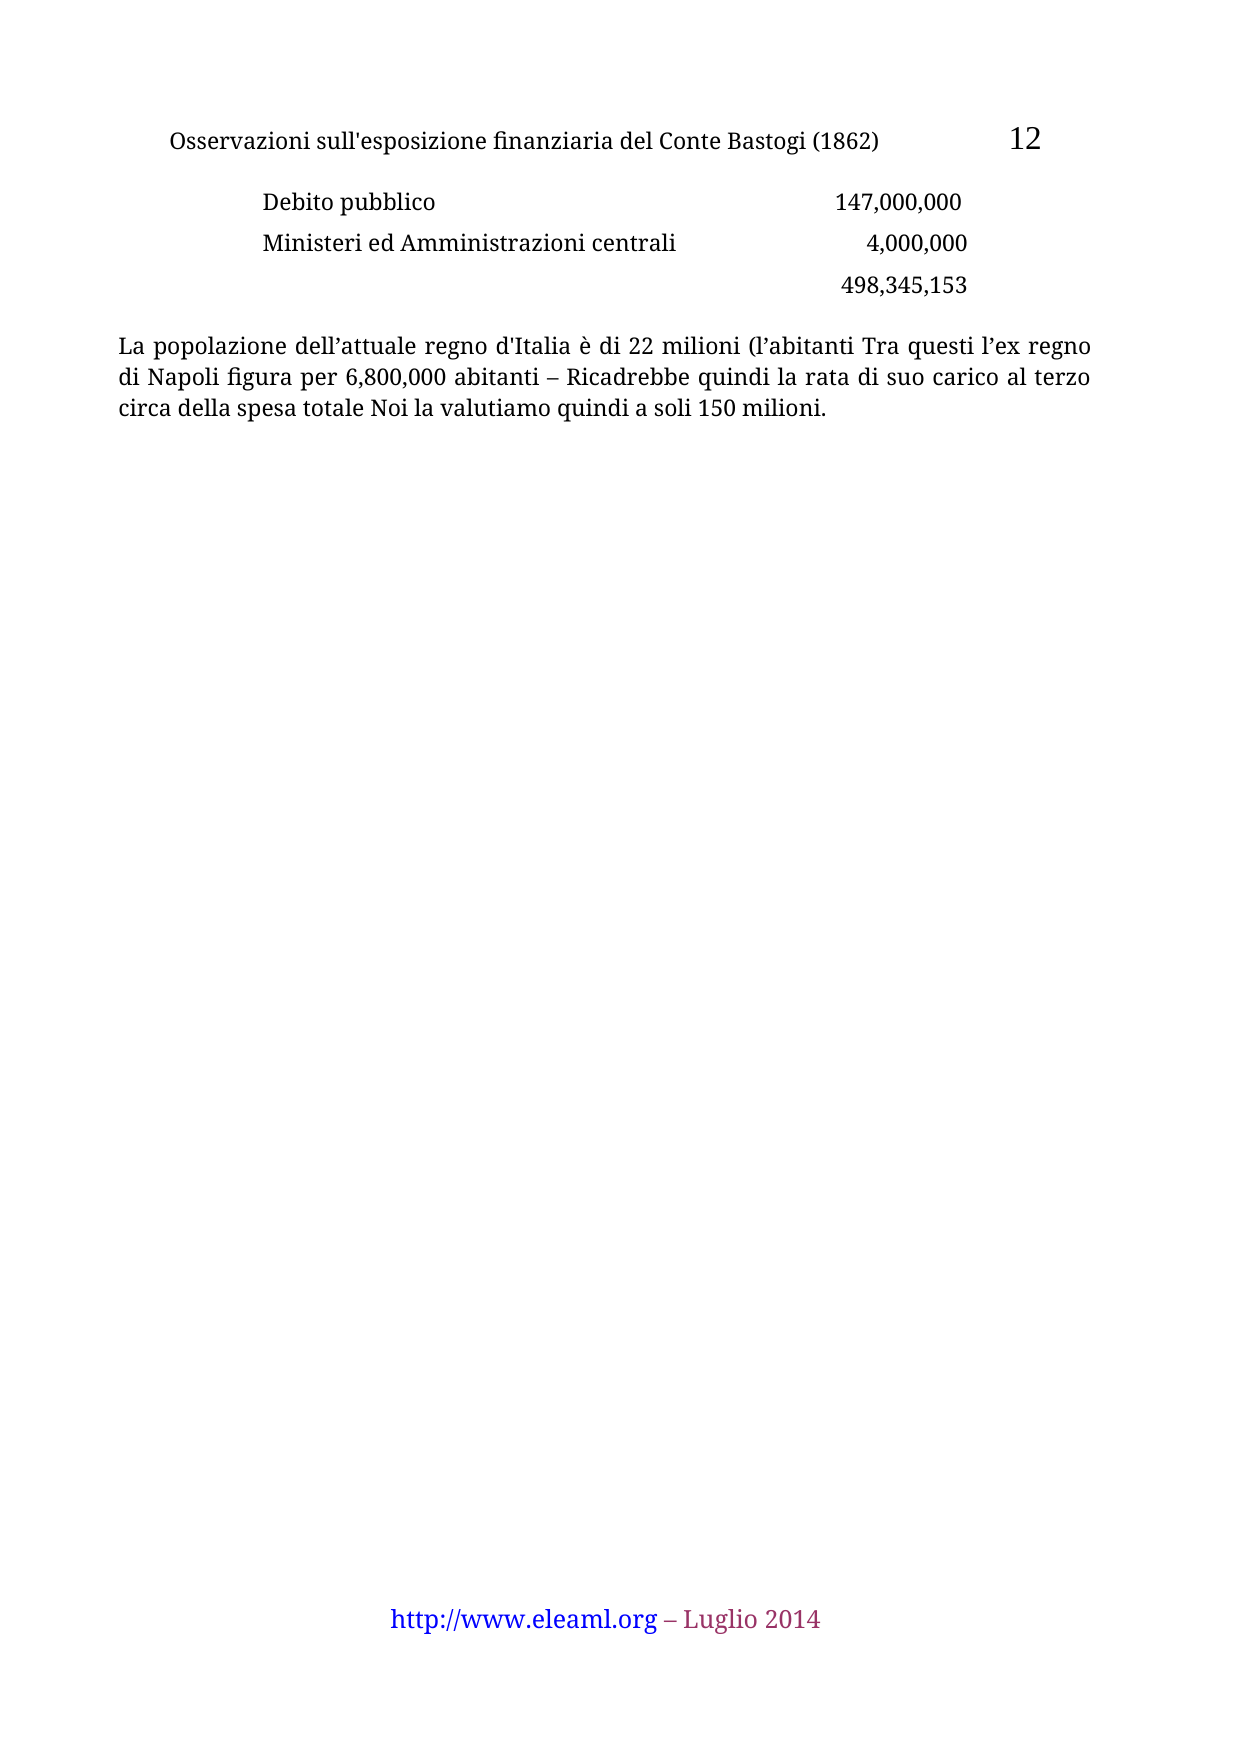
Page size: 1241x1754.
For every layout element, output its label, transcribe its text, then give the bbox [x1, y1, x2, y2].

text La popolazione dell’attuale regno d'Italia è di 22 milioni (l’abitanti Tra questi l’ex regno di Napoli figura per 6,800,000 abitanti – Ricadrebbe quindi la rata di suo carico al terzo circa della spesa totale Noi la valutiamo quindi a soli 150 milioni. [118, 330, 1093, 424]
table_cell 147,000,000 [760, 186, 967, 227]
table_cell 498,345,153 [760, 269, 967, 310]
table_cell Debito pubblico [263, 186, 760, 227]
table_cell Ministeri ed Amministrazioni centrali [263, 227, 760, 269]
table_cell [263, 269, 760, 310]
table_cell 4,000,000 [760, 227, 967, 269]
